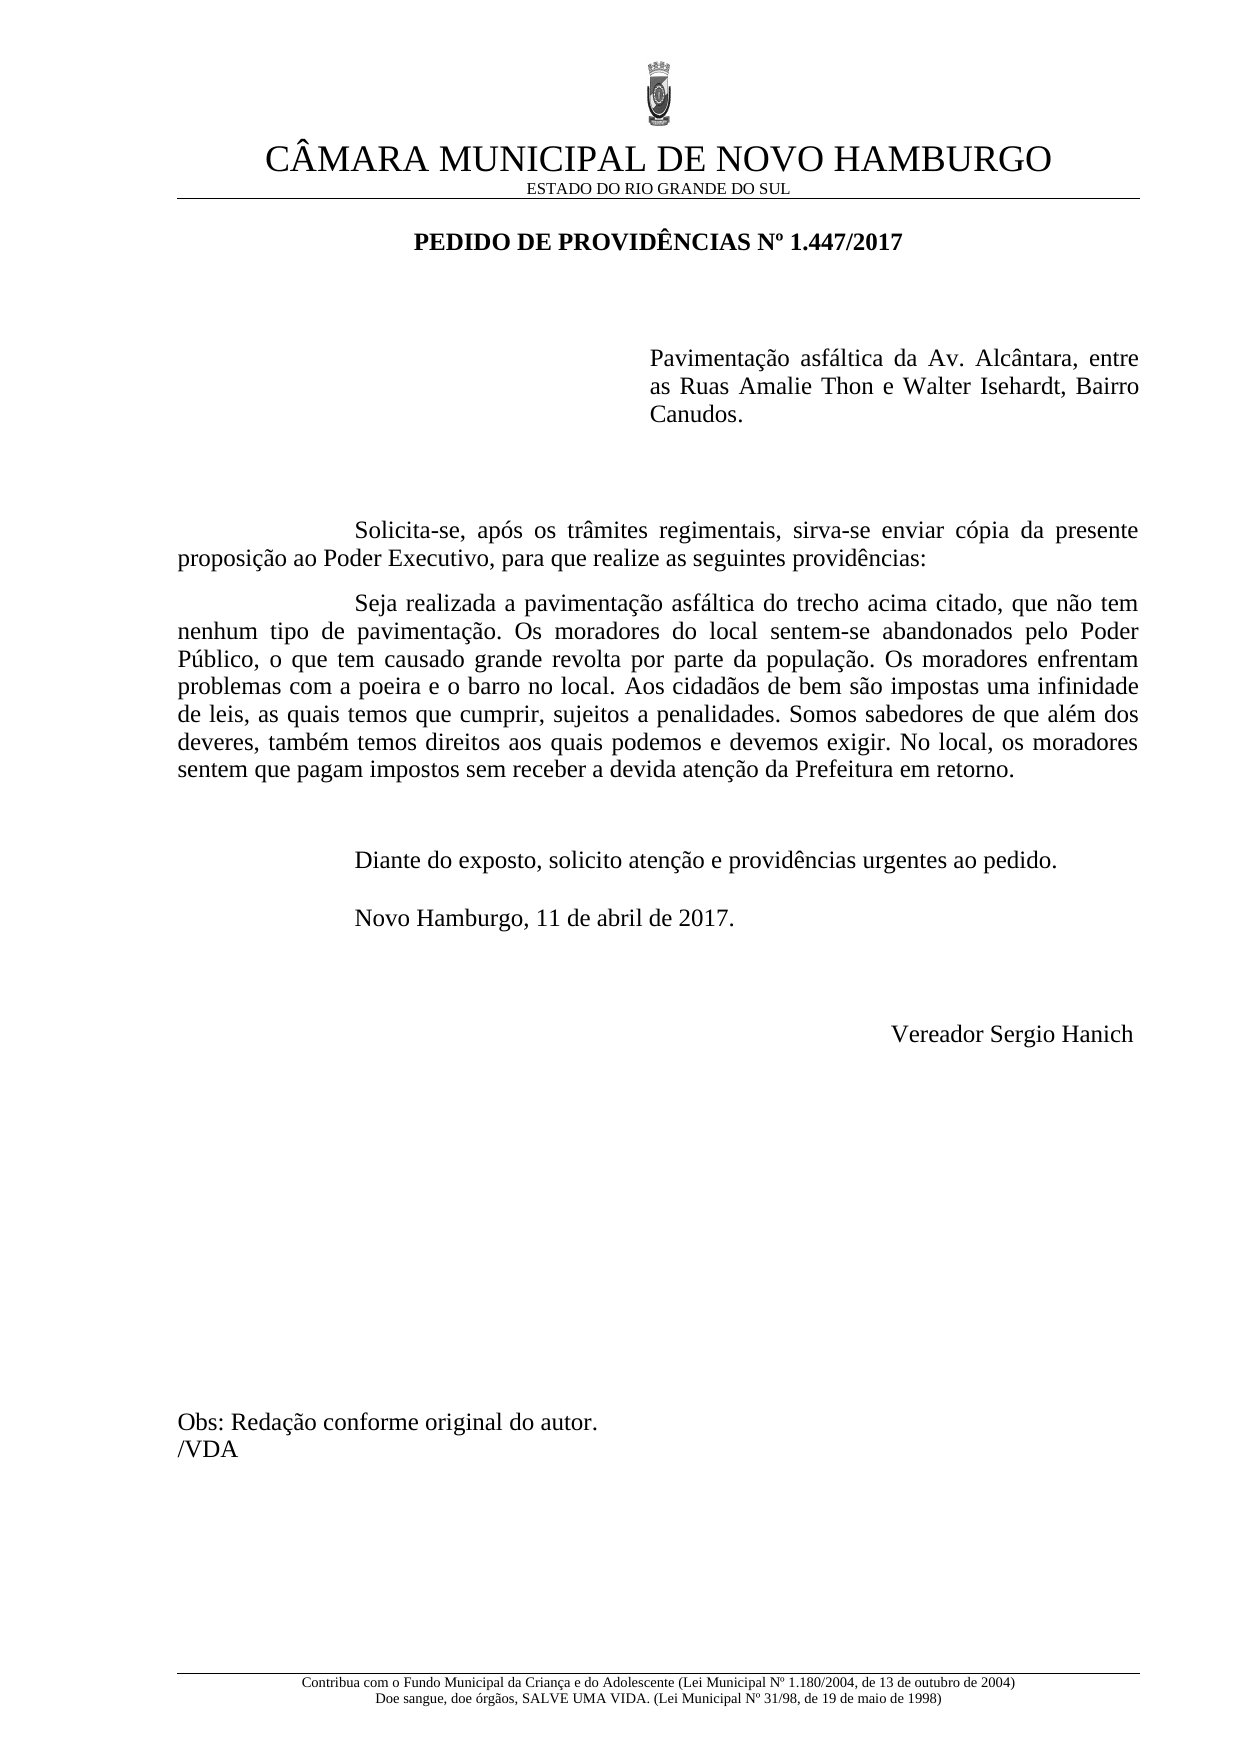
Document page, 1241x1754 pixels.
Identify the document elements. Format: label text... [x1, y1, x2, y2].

text Novo Hamburgo, 11 de abril de 2017. [177, 904, 1140, 931]
text Seja realizada a pavimentação asfáltica do trecho acima citado, que não tem nenhum tipo de pavimentação. Os moradores do local sentem-se abandonados pelo Poder Público, o que tem causado grande revolta por parte da população. Os moradores enfrentam problemas com a poeira e o barro no local. Aos cidadãos de bem são impostas uma infinidade de leis, as quais temos que cumprir, sujeitos a penalidades. Somos sabedores de que além dos deveres, também temos direitos aos quais podemos e devemos exigir. No local, os moradores sentem que pagam impostos sem receber a devida atenção da Prefeitura em retorno. [177, 589, 1140, 783]
text /VDA [177, 1436, 1140, 1463]
text Pavimentação asfáltica da Av. Alcântara, entre as Ruas Amalie Thon e Walter Isehardt, Bairro Canudos. [649, 344, 1140, 428]
text Solicita-se, após os trâmites regimentais, sirva-se enviar cópia da presente proposição ao Poder Executivo, para que realize as seguintes providências: [177, 516, 1140, 572]
text Vereador Sergio Hanich [177, 1020, 1140, 1048]
text PEDIDO DE PROVIDÊNCIAS Nº 1.447/2017 [177, 228, 1140, 256]
text Obs: Redação conforme original do autor. [177, 1408, 1140, 1436]
text Diante do exposto, solicito atenção e providências urgentes ao pedido. [177, 846, 1140, 874]
